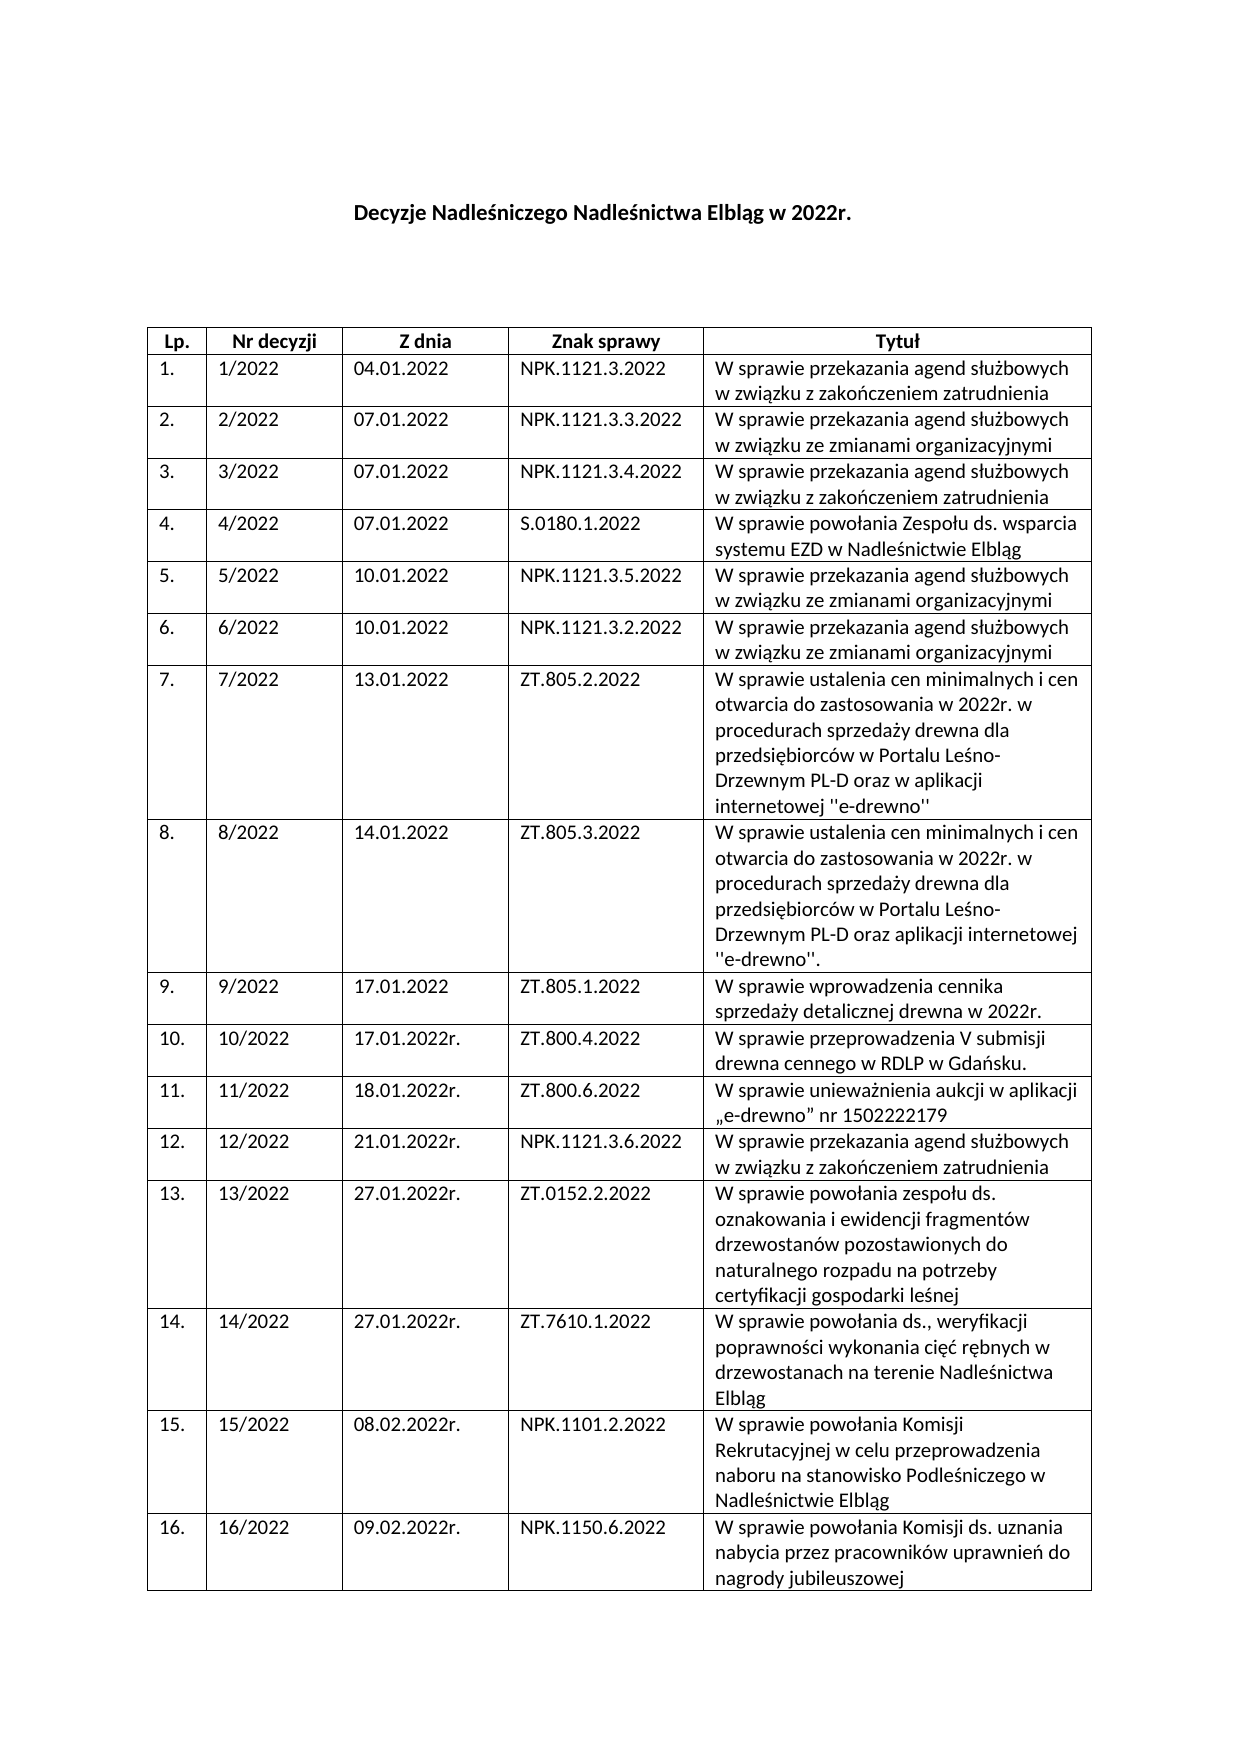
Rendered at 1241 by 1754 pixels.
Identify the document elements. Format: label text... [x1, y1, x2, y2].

table_cell NPK.1150.6.2022 [509, 1514, 703, 1590]
table_cell 11. [148, 1077, 206, 1128]
table_cell W sprawie przekazania agend służbowych w związku ze zmianami organizacyjnymi [704, 562, 1091, 613]
table_cell 15/2022 [207, 1411, 342, 1513]
table_cell 9. [148, 973, 206, 1024]
table_cell ZT.805.1.2022 [509, 973, 703, 1024]
table_cell W sprawie przekazania agend służbowych w związku z zakończeniem zatrudnienia [704, 459, 1091, 509]
table_cell W sprawie ustalenia cen minimalnych i cen otwarcia do zastosowania w 2022r. w procedurach sprzedaży drewna dla przedsiębiorców w Portalu Leśno-Drzewnym PL-D oraz aplikacji internetowej ''e-drewno''. [704, 820, 1091, 972]
table_cell 5/2022 [207, 562, 342, 613]
table_cell 27.01.2022r. [343, 1309, 508, 1410]
table_cell 18.01.2022r. [343, 1077, 508, 1128]
table_cell NPK.1101.2.2022 [509, 1411, 703, 1513]
table_cell 6/2022 [207, 614, 342, 665]
table_cell NPK.1121.3.4.2022 [509, 459, 703, 509]
table_cell ZT.0152.2.2022 [509, 1181, 703, 1308]
table_cell 07.01.2022 [343, 407, 508, 457]
table_cell W sprawie przekazania agend służbowych w związku z zakończeniem zatrudnienia [704, 1129, 1091, 1179]
table_header Lp. [148, 328, 206, 354]
table_cell 9/2022 [207, 973, 342, 1024]
table_cell 16. [148, 1514, 206, 1590]
table_cell 15. [148, 1411, 206, 1513]
table_cell ZT.805.2.2022 [509, 666, 703, 818]
table_cell 12. [148, 1129, 206, 1179]
table_header Znak sprawy [509, 328, 703, 354]
table_cell W sprawie przekazania agend służbowych w związku z zakończeniem zatrudnienia [704, 355, 1091, 406]
table_cell NPK.1121.3.5.2022 [509, 562, 703, 613]
table_cell 27.01.2022r. [343, 1181, 508, 1308]
table_cell 10. [148, 1025, 206, 1076]
table_cell 2. [148, 407, 206, 457]
table_cell ZT.800.4.2022 [509, 1025, 703, 1076]
table_header Nr decyzji [207, 328, 342, 354]
table_cell 5. [148, 562, 206, 613]
table_cell 07.01.2022 [343, 459, 508, 509]
table_cell 1. [148, 355, 206, 406]
table_cell S.0180.1.2022 [509, 510, 703, 561]
table_cell 17.01.2022r. [343, 1025, 508, 1076]
table_cell W sprawie powołania zespołu ds. oznakowania i ewidencji fragmentów drzewostanów pozostawionych do naturalnego rozpadu na potrzeby certyfikacji gospodarki leśnej [704, 1181, 1091, 1308]
table_cell 10.01.2022 [343, 614, 508, 665]
table_cell 14.01.2022 [343, 820, 508, 972]
table_cell W sprawie ustalenia cen minimalnych i cen otwarcia do zastosowania w 2022r. w procedurach sprzedaży drewna dla przedsiębiorców w Portalu Leśno-Drzewnym PL-D oraz w aplikacji internetowej ''e-drewno'' [704, 666, 1091, 818]
table_cell 14. [148, 1309, 206, 1410]
table_cell 6. [148, 614, 206, 665]
table_cell 8. [148, 820, 206, 972]
table_cell W sprawie powołania ds., weryfikacji poprawności wykonania cięć rębnych w drzewostanach na terenie Nadleśnictwa Elbląg [704, 1309, 1091, 1410]
table_cell 8/2022 [207, 820, 342, 972]
table_cell 10.01.2022 [343, 562, 508, 613]
table_cell W sprawie przeprowadzenia V submisji drewna cennego w RDLP w Gdańsku. [704, 1025, 1091, 1076]
table_cell 13.01.2022 [343, 666, 508, 818]
table_cell 12/2022 [207, 1129, 342, 1179]
table_cell 1/2022 [207, 355, 342, 406]
table_cell 4/2022 [207, 510, 342, 561]
table_cell 11/2022 [207, 1077, 342, 1128]
table_cell 09.02.2022r. [343, 1514, 508, 1590]
text Decyzje Nadleśniczego Nadleśnictwa Elbląg w 2022r. [148, 148, 1093, 311]
table_cell 14/2022 [207, 1309, 342, 1410]
table_cell W sprawie wprowadzenia cennika sprzedaży detalicznej drewna w 2022r. [704, 973, 1091, 1024]
table_cell 7. [148, 666, 206, 818]
table_cell ZT.805.3.2022 [509, 820, 703, 972]
table_header Z dnia [343, 328, 508, 354]
table_cell 2/2022 [207, 407, 342, 457]
table_cell 4. [148, 510, 206, 561]
table_cell 3. [148, 459, 206, 509]
table_cell W sprawie powołania Komisji Rekrutacyjnej w celu przeprowadzenia naboru na stanowisko Podleśniczego w Nadleśnictwie Elbląg [704, 1411, 1091, 1513]
table_cell 17.01.2022 [343, 973, 508, 1024]
table_cell W sprawie unieważnienia aukcji w aplikacji „e-drewno” nr 1502222179 [704, 1077, 1091, 1128]
table_cell ZT.7610.1.2022 [509, 1309, 703, 1410]
table_cell NPK.1121.3.2.2022 [509, 614, 703, 665]
table_cell NPK.1121.3.2022 [509, 355, 703, 406]
table_cell W sprawie powołania Zespołu ds. wsparcia systemu EZD w Nadleśnictwie Elbląg [704, 510, 1091, 561]
table_cell 13. [148, 1181, 206, 1308]
table_cell 7/2022 [207, 666, 342, 818]
table_cell 08.02.2022r. [343, 1411, 508, 1513]
table_header Tytuł [704, 328, 1091, 354]
table_cell 04.01.2022 [343, 355, 508, 406]
table_cell NPK.1121.3.6.2022 [509, 1129, 703, 1179]
table_cell 3/2022 [207, 459, 342, 509]
table_cell 07.01.2022 [343, 510, 508, 561]
table_cell W sprawie przekazania agend służbowych w związku ze zmianami organizacyjnymi [704, 614, 1091, 665]
table_cell 21.01.2022r. [343, 1129, 508, 1179]
table_cell W sprawie powołania Komisji ds. uznania nabycia przez pracowników uprawnień do nagrody jubileuszowej [704, 1514, 1091, 1590]
table_cell W sprawie przekazania agend służbowych w związku ze zmianami organizacyjnymi [704, 407, 1091, 457]
table_cell ZT.800.6.2022 [509, 1077, 703, 1128]
table_cell 13/2022 [207, 1181, 342, 1308]
table_cell 10/2022 [207, 1025, 342, 1076]
table_cell NPK.1121.3.3.2022 [509, 407, 703, 457]
table_cell 16/2022 [207, 1514, 342, 1590]
